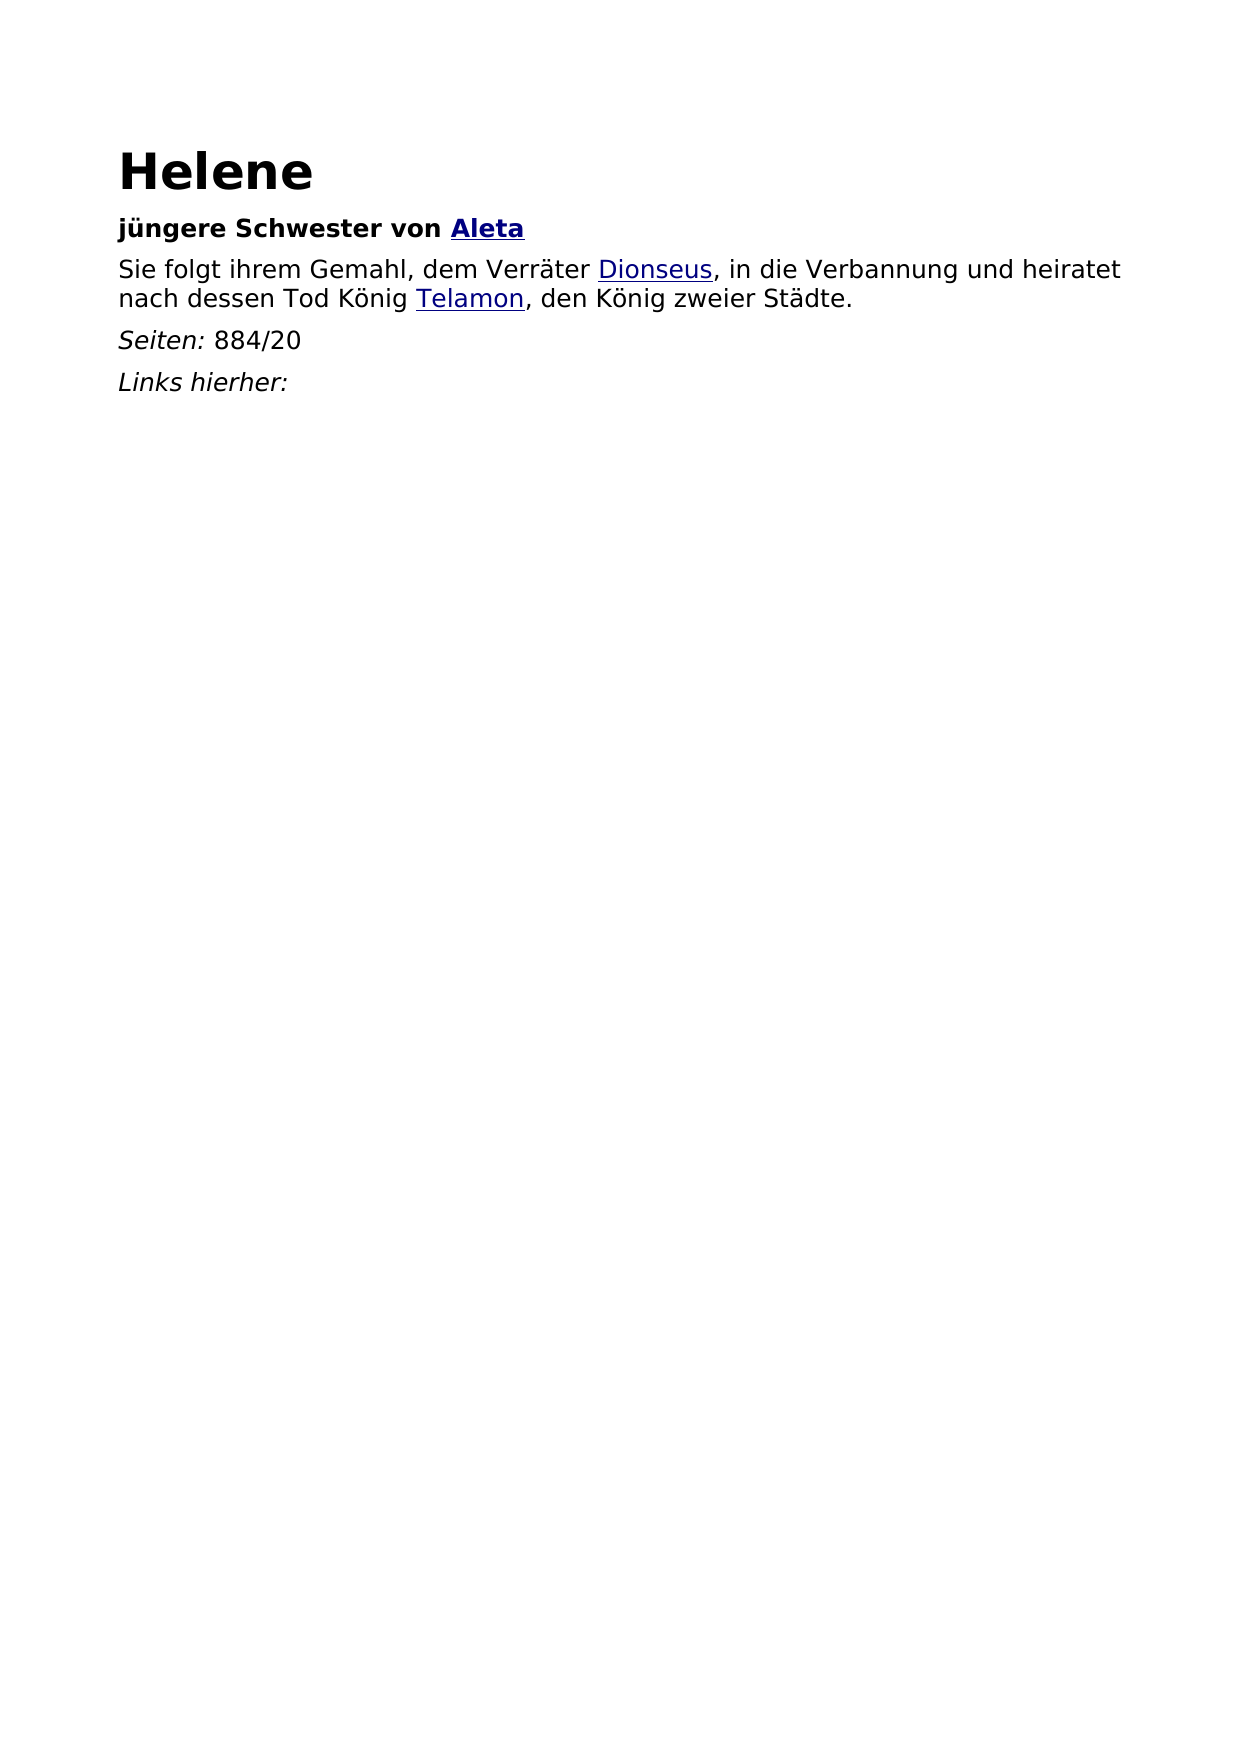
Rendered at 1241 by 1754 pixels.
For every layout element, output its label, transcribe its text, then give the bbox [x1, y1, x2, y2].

text Links hierher: [118, 368, 1122, 397]
text Sie folgt ihrem Gemahl, dem Verräter Dionseus, in die Verbannung und heiratet nach dessen Tod König Telamon, den König zweier Städte. [118, 256, 1122, 314]
text Seiten: 884/20 [118, 326, 1122, 356]
subtitle Helene [118, 143, 1122, 201]
text jüngere Schwester von Aleta [118, 214, 1122, 243]
